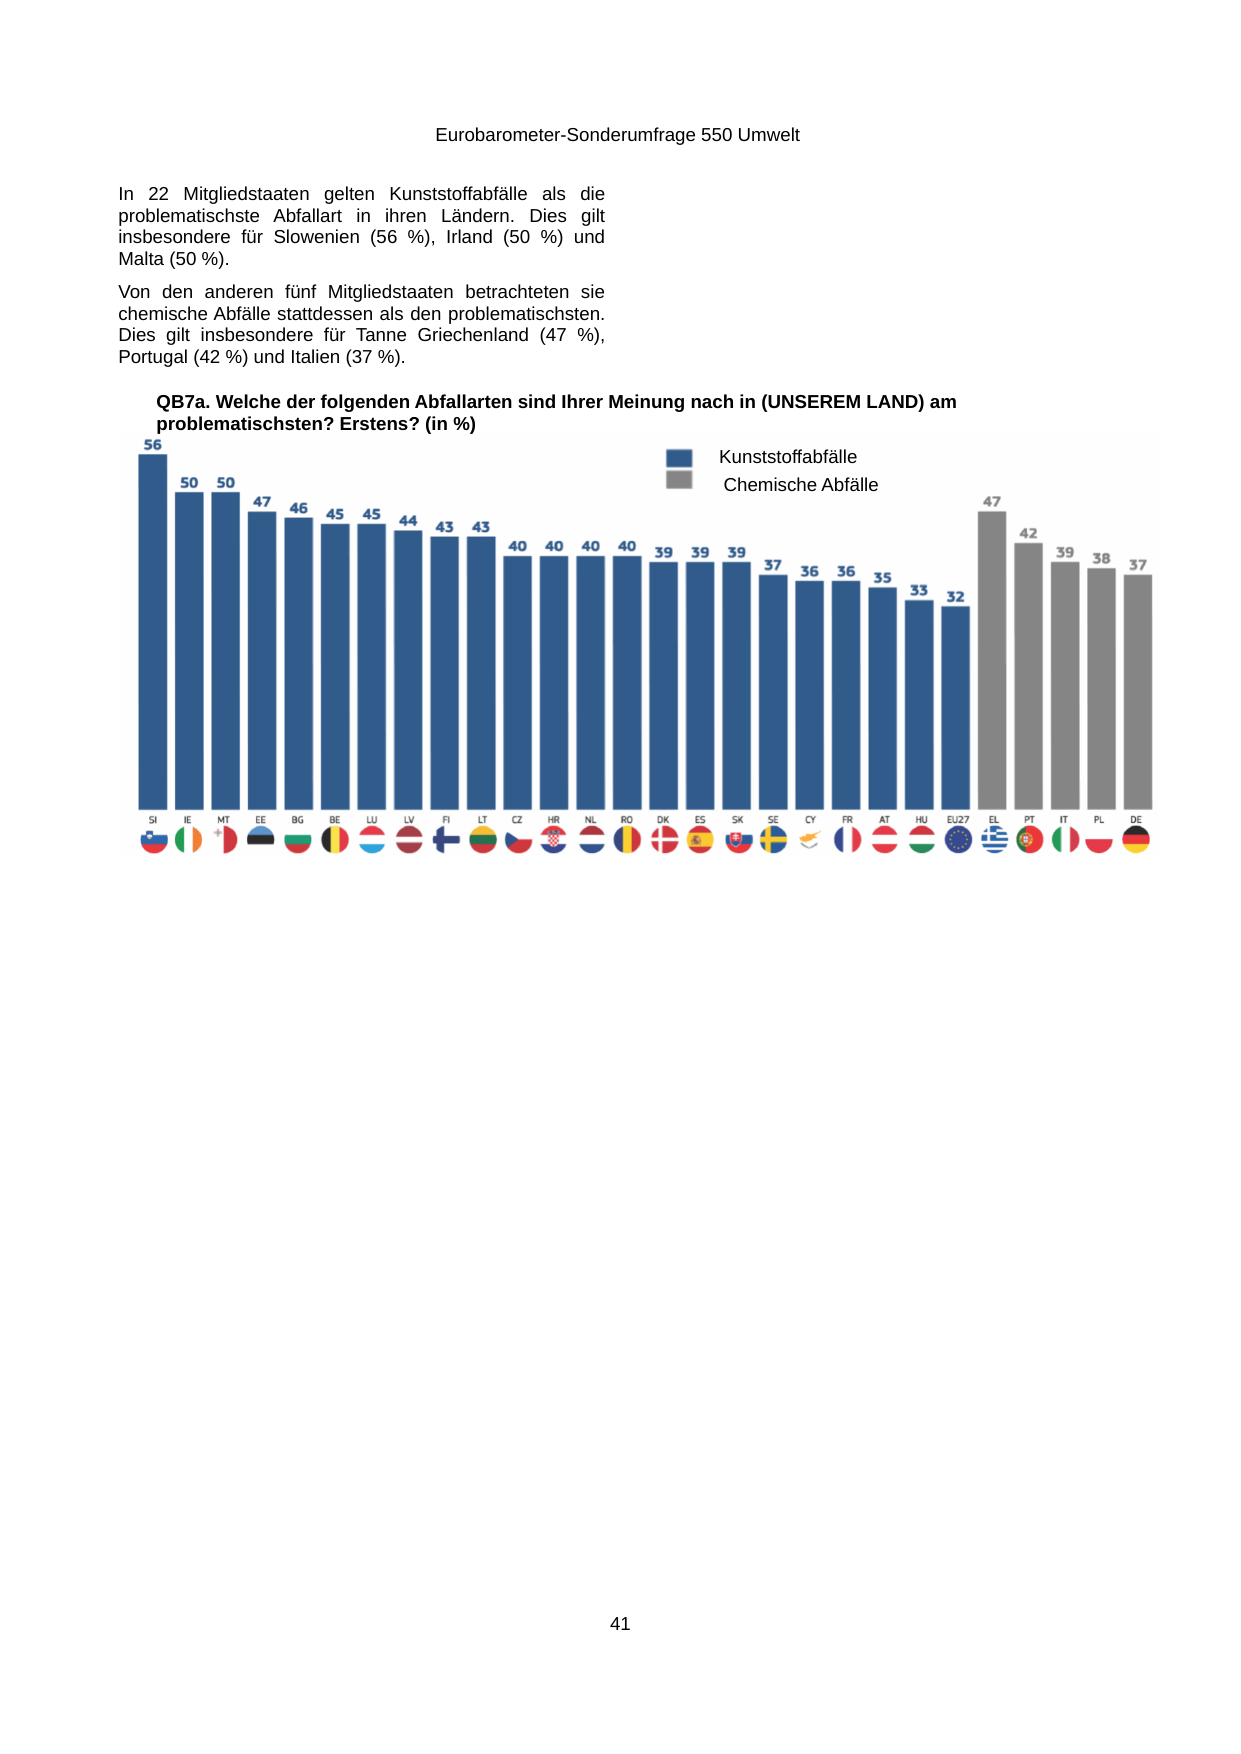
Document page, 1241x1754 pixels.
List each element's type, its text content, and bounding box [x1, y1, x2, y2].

text Von den anderen fünf Mitgliedstaaten betrachteten sie chemische Abfälle stattdessen als den problematischsten. Dies gilt insbesondere für Tanne Griechenland (47 %), Portugal (42 %) und Italien (37 %). [118, 281, 605, 367]
picture [118, 430, 1158, 858]
text In 22 Mitgliedstaaten gelten Kunststoffabfälle als die problematischste Abfallart in ihren Ländern. Dies gilt insbesondere für Slowenien (56 %), Irland (50 %) und Malta (50 %). [118, 183, 605, 269]
